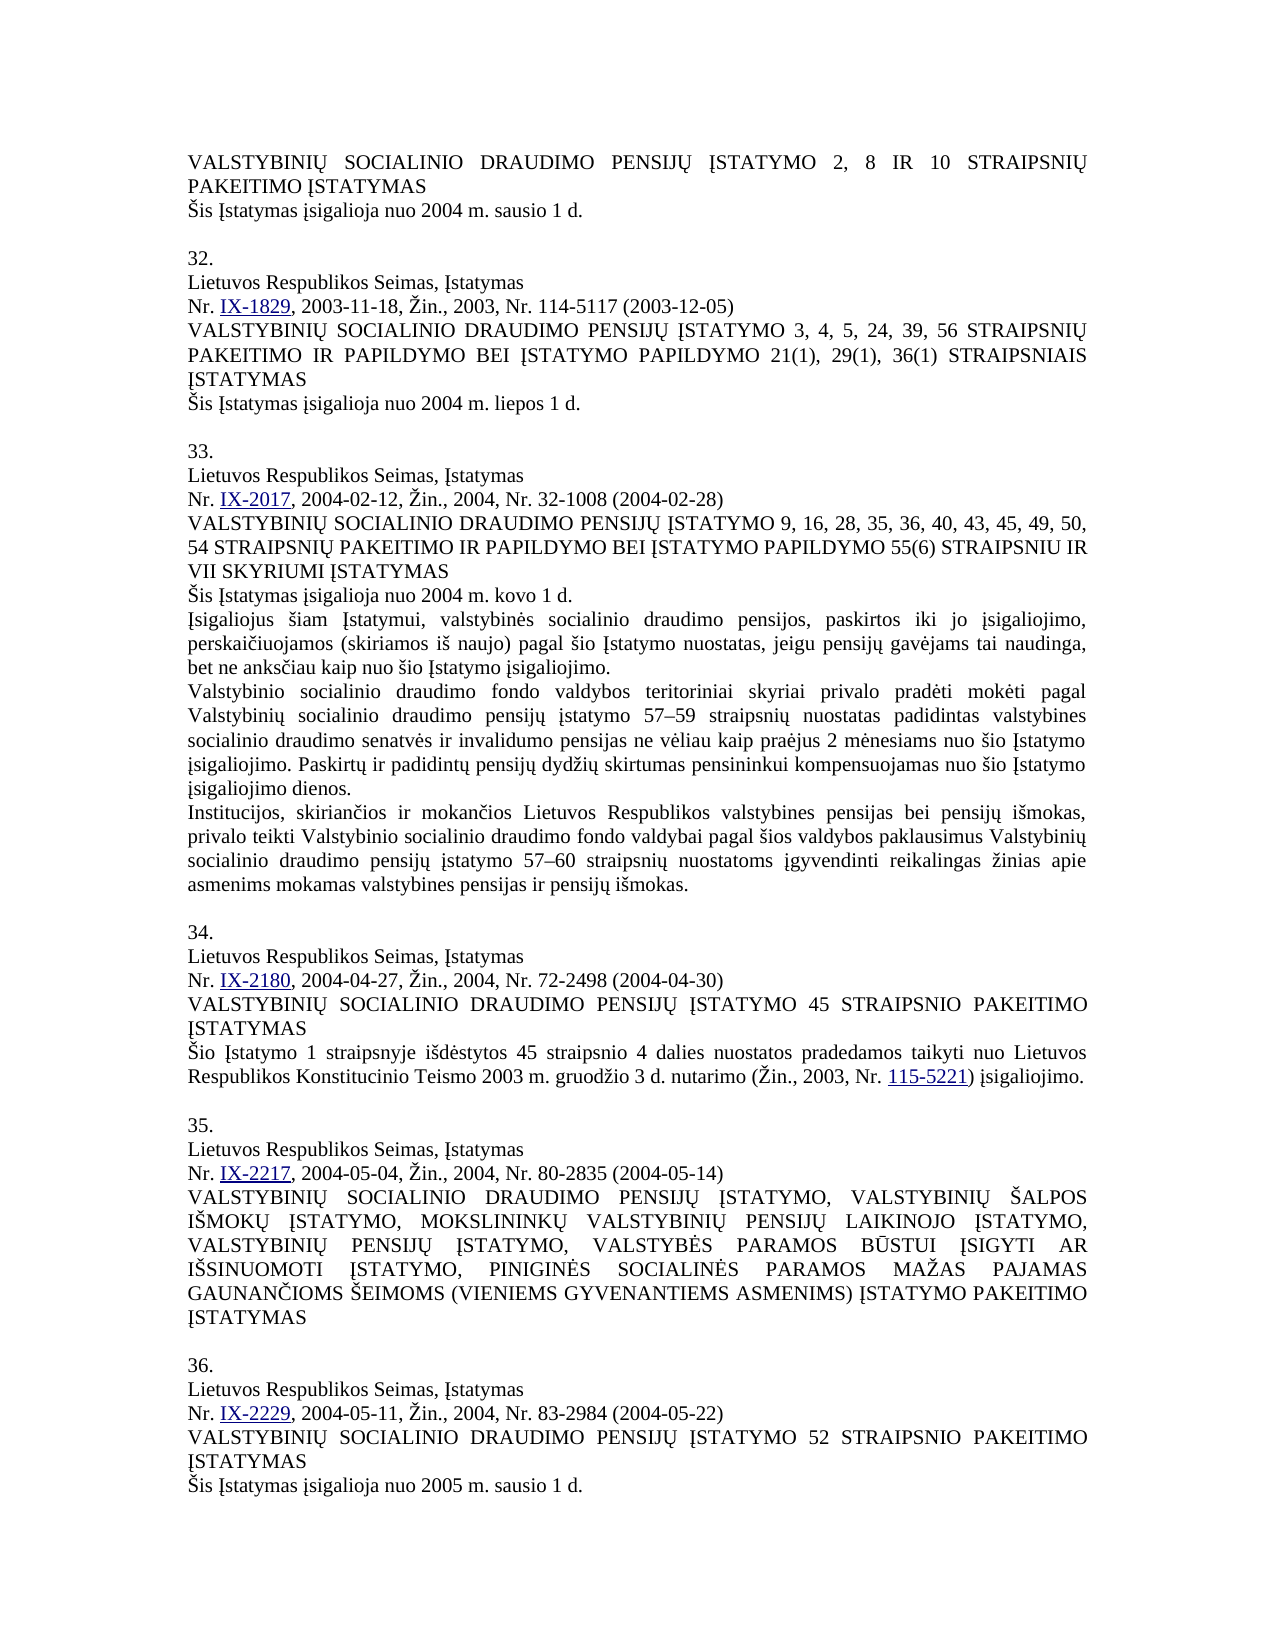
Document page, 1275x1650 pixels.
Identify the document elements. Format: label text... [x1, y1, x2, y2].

text Šis Įstatymas įsigalioja nuo 2005 m. sausio 1 d. [187, 1473, 1088, 1497]
text Nr. IX-2180, 2004-04-27, Žin., 2004, Nr. 72-2498 (2004-04-30) [187, 968, 1088, 992]
text Lietuvos Respublikos Seimas, Įstatymas [187, 1377, 1088, 1401]
text Nr. IX-2017, 2004-02-12, Žin., 2004, Nr. 32-1008 (2004-02-28) [187, 487, 1088, 511]
text Šis Įstatymas įsigalioja nuo 2004 m. sausio 1 d. [187, 198, 1088, 222]
text Lietuvos Respublikos Seimas, Įstatymas [187, 1137, 1088, 1161]
text VALSTYBINIŲ SOCIALINIO DRAUDIMO PENSIJŲ ĮSTATYMO 3, 4, 5, 24, 39, 56 STRAIPSNIŲ PAKEITIMO IR PAPILDYMO BEI ĮSTATYMO PAPILDYMO 21(1), 29(1), 36(1) STRAIPSNIAIS ĮSTATYMAS [187, 318, 1088, 391]
text 36. [187, 1353, 1088, 1377]
text Nr. IX-2217, 2004-05-04, Žin., 2004, Nr. 80-2835 (2004-05-14) [187, 1161, 1088, 1185]
text Institucijos, skiriančios ir mokančios Lietuvos Respublikos valstybines pensijas bei pensijų išmokas, privalo teikti Valstybinio socialinio draudimo fondo valdybai pagal šios valdybos paklausimus Valstybinių socialinio draudimo pensijų įstatymo 57–60 straipsnių nuostatoms įgyvendinti reikalingas žinias apie asmenims mokamas valstybines pensijas ir pensijų išmokas. [187, 800, 1087, 896]
text 34. [187, 920, 1088, 944]
text Lietuvos Respublikos Seimas, Įstatymas [187, 270, 1088, 294]
text VALSTYBINIŲ SOCIALINIO DRAUDIMO PENSIJŲ ĮSTATYMO 2, 8 IR 10 STRAIPSNIŲ PAKEITIMO ĮSTATYMAS [187, 150, 1088, 198]
text VALSTYBINIŲ SOCIALINIO DRAUDIMO PENSIJŲ ĮSTATYMO 45 STRAIPSNIO PAKEITIMO ĮSTATYMAS [187, 992, 1088, 1040]
text Įsigaliojus šiam Įstatymui, valstybinės socialinio draudimo pensijos, paskirtos iki jo įsigaliojimo, perskaičiuojamos (skiriamos iš naujo) pagal šio Įstatymo nuostatas, jeigu pensijų gavėjams tai naudinga, bet ne anksčiau kaip nuo šio Įstatymo įsigaliojimo. [187, 607, 1087, 679]
text Nr. IX-1829, 2003-11-18, Žin., 2003, Nr. 114-5117 (2003-12-05) [187, 294, 1088, 318]
text Šio Įstatymo 1 straipsnyje išdėstytos 45 straipsnio 4 dalies nuostatos pradedamos taikyti nuo Lietuvos Respublikos Konstitucinio Teismo 2003 m. gruodžio 3 d. nutarimo (Žin., 2003, Nr. 115-5221) įsigaliojimo. [187, 1040, 1088, 1088]
text Šis Įstatymas įsigalioja nuo 2004 m. kovo 1 d. [187, 583, 1087, 607]
text VALSTYBINIŲ SOCIALINIO DRAUDIMO PENSIJŲ ĮSTATYMO 52 STRAIPSNIO PAKEITIMO ĮSTATYMAS [187, 1425, 1088, 1473]
text Šis Įstatymas įsigalioja nuo 2004 m. liepos 1 d. [187, 391, 1088, 415]
text VALSTYBINIŲ SOCIALINIO DRAUDIMO PENSIJŲ ĮSTATYMO, VALSTYBINIŲ ŠALPOS IŠMOKŲ ĮSTATYMO, MOKSLININKŲ VALSTYBINIŲ PENSIJŲ LAIKINOJO ĮSTATYMO, VALSTYBINIŲ PENSIJŲ ĮSTATYMO, VALSTYBĖS PARAMOS BŪSTUI ĮSIGYTI AR IŠSINUOMOTI ĮSTATYMO, PINIGINĖS SOCIALINĖS PARAMOS MAŽAS PAJAMAS GAUNANČIOMS ŠEIMOMS (VIENIEMS GYVENANTIEMS ASMENIMS) ĮSTATYMO PAKEITIMO ĮSTATYMAS [187, 1185, 1088, 1329]
text Lietuvos Respublikos Seimas, Įstatymas [187, 463, 1088, 487]
text VALSTYBINIŲ SOCIALINIO DRAUDIMO PENSIJŲ ĮSTATYMO 9, 16, 28, 35, 36, 40, 43, 45, 49, 50, 54 STRAIPSNIŲ PAKEITIMO IR PAPILDYMO BEI ĮSTATYMO PAPILDYMO 55(6) STRAIPSNIU IR VII SKYRIUMI ĮSTATYMAS [187, 511, 1088, 583]
text 33. [187, 439, 1088, 463]
text 32. [187, 246, 1088, 270]
text Nr. IX-2229, 2004-05-11, Žin., 2004, Nr. 83-2984 (2004-05-22) [187, 1401, 1088, 1425]
text Valstybinio socialinio draudimo fondo valdybos teritoriniai skyriai privalo pradėti mokėti pagal Valstybinių socialinio draudimo pensijų įstatymo 57–59 straipsnių nuostatas padidintas valstybines socialinio draudimo senatvės ir invalidumo pensijas ne vėliau kaip praėjus 2 mėnesiams nuo šio Įstatymo įsigaliojimo. Paskirtų ir padidintų pensijų dydžių skirtumas pensininkui kompensuojamas nuo šio Įstatymo įsigaliojimo dienos. [187, 679, 1087, 800]
text Lietuvos Respublikos Seimas, Įstatymas [187, 944, 1088, 968]
text 35. [187, 1112, 1088, 1137]
